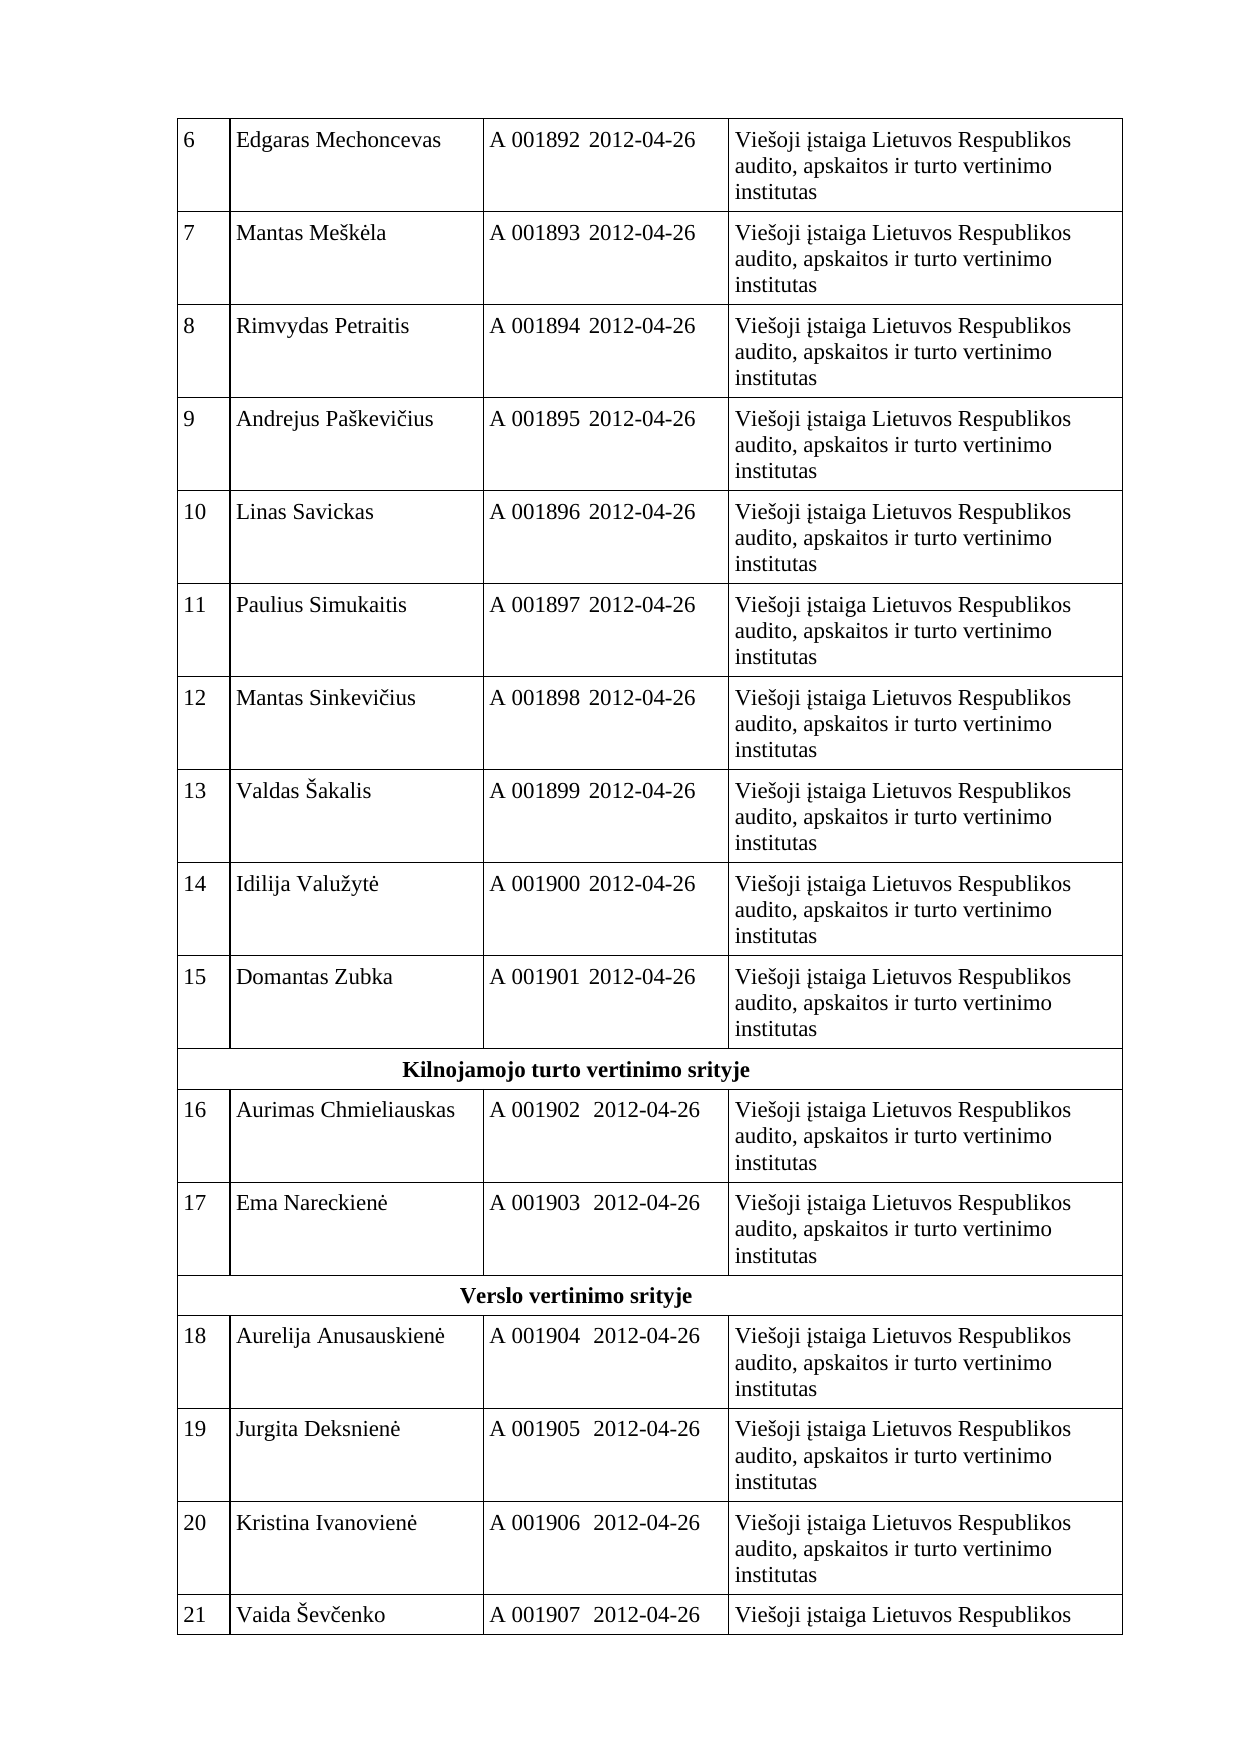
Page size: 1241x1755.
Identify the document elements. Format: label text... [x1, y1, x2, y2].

table_cell A 001895 [484, 398, 588, 490]
table_cell Viešoji įstaiga Lietuvos Respublikos audito, apskaitos ir turto vertinimo institutas [729, 119, 1122, 211]
table_cell Verslo vertinimo srityje [178, 1276, 975, 1315]
table_cell Viešoji įstaiga Lietuvos Respublikos audito, apskaitos ir turto vertinimo institutas [729, 1502, 1122, 1594]
table_cell Linas Savickas [231, 491, 483, 583]
table_cell Kilnojamojo turto vertinimo srityje [178, 1049, 975, 1089]
table_cell [975, 1049, 1002, 1089]
table_cell Viešoji įstaiga Lietuvos Respublikos audito, apskaitos ir turto vertinimo institutas [729, 212, 1122, 304]
table_cell A 001899 [484, 770, 588, 862]
table_cell Viešoji įstaiga Lietuvos Respublikos audito, apskaitos ir turto vertinimo institutas [729, 677, 1122, 769]
table_cell Andrejus Paškevičius [231, 398, 483, 490]
table_cell 2012-04-26 [589, 119, 728, 211]
table_cell Aurimas Chmieliauskas [231, 1090, 483, 1182]
table_cell Paulius Simukaitis [231, 584, 483, 676]
table_cell Mantas Sinkevičius [231, 677, 483, 769]
table_cell 16 [178, 1090, 229, 1182]
table_cell A 001894 [484, 305, 588, 397]
table_cell 2012-04-26 [593, 1316, 728, 1408]
table_cell [1002, 1276, 1067, 1315]
table_cell 20 [178, 1502, 229, 1594]
table_cell Viešoji įstaiga Lietuvos Respublikos audito, apskaitos ir turto vertinimo institutas [729, 1316, 1122, 1408]
table_cell 6 [178, 119, 229, 211]
table_cell [1094, 1049, 1122, 1089]
table_cell Viešoji įstaiga Lietuvos Respublikos audito, apskaitos ir turto vertinimo institutas [729, 1409, 1122, 1501]
table_cell Valdas Šakalis [231, 770, 483, 862]
table_cell Viešoji įstaiga Lietuvos Respublikos audito, apskaitos ir turto vertinimo institutas [729, 491, 1122, 583]
table_cell A 001904 [484, 1316, 593, 1408]
table_cell Viešoji įstaiga Lietuvos Respublikos audito, apskaitos ir turto vertinimo institutas [729, 956, 1122, 1048]
table_cell A 001896 [484, 491, 588, 583]
table_cell Aurelija Anusauskienė [231, 1316, 483, 1408]
table_cell 15 [178, 956, 229, 1048]
table_cell Viešoji įstaiga Lietuvos Respublikos audito, apskaitos ir turto vertinimo institutas [729, 1090, 1122, 1182]
table_cell 18 [178, 1316, 229, 1408]
table_cell 12 [178, 677, 229, 769]
table_cell 13 [178, 770, 229, 862]
table_cell A 001905 [484, 1409, 593, 1501]
table_cell 8 [178, 305, 229, 397]
table_cell 2012-04-26 [593, 1595, 728, 1634]
table_cell 2012-04-26 [589, 770, 728, 862]
table_cell 2012-04-26 [589, 584, 728, 676]
table_cell 9 [178, 398, 229, 490]
table_cell 2012-04-26 [589, 212, 728, 304]
table_cell Mantas Meškėla [231, 212, 483, 304]
table_cell 14 [178, 863, 229, 955]
table_cell A 001897 [484, 584, 588, 676]
table_cell 2012-04-26 [593, 1409, 728, 1501]
table_cell Rimvydas Petraitis [231, 305, 483, 397]
table_cell Viešoji įstaiga Lietuvos Respublikos audito, apskaitos ir turto vertinimo institutas [729, 305, 1122, 397]
table_cell Viešoji įstaiga Lietuvos Respublikos audito, apskaitos ir turto vertinimo institutas [729, 398, 1122, 490]
table_cell Viešoji įstaiga Lietuvos Respublikos [729, 1595, 1122, 1634]
table_cell 2012-04-26 [589, 305, 728, 397]
table_cell 11 [178, 584, 229, 676]
table_cell 2012-04-26 [589, 491, 728, 583]
table_cell A 001902 [484, 1090, 593, 1182]
table_cell 7 [178, 212, 229, 304]
table_cell Viešoji įstaiga Lietuvos Respublikos audito, apskaitos ir turto vertinimo institutas [729, 863, 1122, 955]
table_cell Viešoji įstaiga Lietuvos Respublikos audito, apskaitos ir turto vertinimo institutas [729, 1183, 1122, 1275]
table_cell [1067, 1276, 1122, 1315]
table_cell 10 [178, 491, 229, 583]
table_cell Viešoji įstaiga Lietuvos Respublikos audito, apskaitos ir turto vertinimo institutas [729, 770, 1122, 862]
table_cell Vaida Ševčenko [231, 1595, 483, 1634]
table_cell A 001893 [484, 212, 588, 304]
table_cell A 001901 [484, 956, 588, 1048]
table_cell 2012-04-26 [589, 863, 728, 955]
table_cell A 001903 [484, 1183, 593, 1275]
table_cell 21 [178, 1595, 229, 1634]
table_cell 2012-04-26 [589, 677, 728, 769]
table_cell Jurgita Deksnienė [231, 1409, 483, 1501]
table_cell Ema Nareckienė [231, 1183, 483, 1275]
table_cell Kristina Ivanovienė [231, 1502, 483, 1594]
table_cell [975, 1276, 1002, 1315]
table_cell 2012-04-26 [589, 956, 728, 1048]
table_cell 2012-04-26 [593, 1502, 728, 1594]
table_cell A 001900 [484, 863, 588, 955]
table_cell 2012-04-26 [593, 1183, 728, 1275]
table_cell A 001892 [484, 119, 588, 211]
table_cell 19 [178, 1409, 229, 1501]
table_cell 2012-04-26 [589, 398, 728, 490]
table_cell 17 [178, 1183, 229, 1275]
table_cell Edgaras Mechoncevas [231, 119, 483, 211]
table_cell A 001906 [484, 1502, 593, 1594]
table_cell A 001907 [484, 1595, 593, 1634]
table_cell A 001898 [484, 677, 588, 769]
table_cell 2012-04-26 [593, 1090, 728, 1182]
table_cell Idilija Valužytė [231, 863, 483, 955]
table_cell Domantas Zubka [231, 956, 483, 1048]
table_cell Viešoji įstaiga Lietuvos Respublikos audito, apskaitos ir turto vertinimo institutas [729, 584, 1122, 676]
table_cell [1002, 1049, 1094, 1089]
